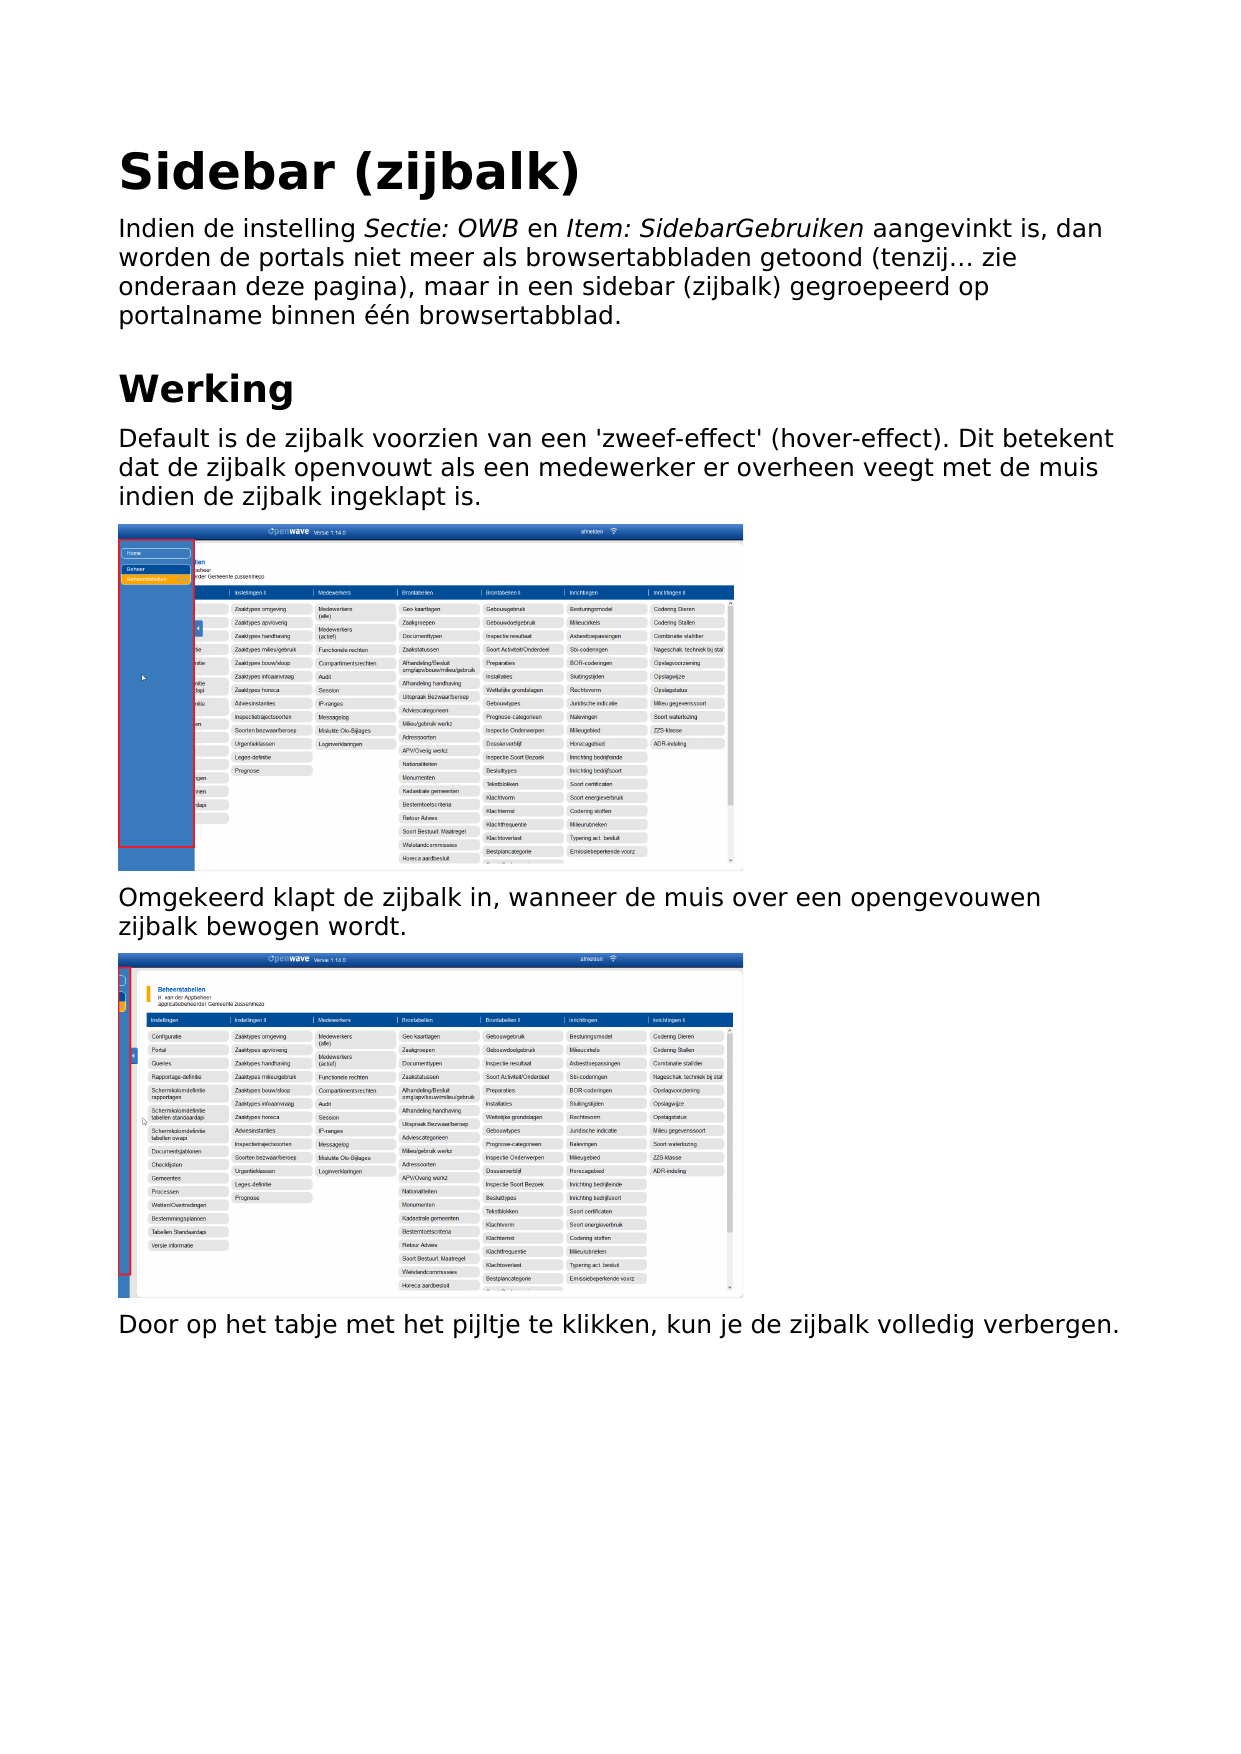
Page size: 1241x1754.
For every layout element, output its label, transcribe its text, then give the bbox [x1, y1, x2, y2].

picture [118, 953, 744, 1298]
text Indien de instelling Sectie: OWB en Item: SidebarGebruiken aangevinkt is, dan worden de portals niet meer als browsertabbladen getoond (tenzij… zie onderaan deze pagina), maar in een sidebar (zijbalk) gegroepeerd op portalname binnen één browsertabblad. [118, 214, 1122, 331]
picture [118, 524, 744, 871]
text Omgekeerd klapt de zijbalk in, wanneer de muis over een opengevouwen zijbalk bewogen wordt. [118, 883, 1122, 941]
subtitle Werking [118, 368, 1122, 412]
text Default is de zijbalk voorzien van een 'zweef-effect' (hover-effect). Dit betekent dat de zijbalk openvouwt als een medewerker er overheen veegt met de muis indien de zijbalk ingeklapt is. [118, 424, 1122, 512]
text Door op het tabje met het pijltje te klikken, kun je de zijbalk volledig verbergen. [118, 1310, 1122, 1339]
subtitle Sidebar (zijbalk) [118, 143, 1122, 201]
